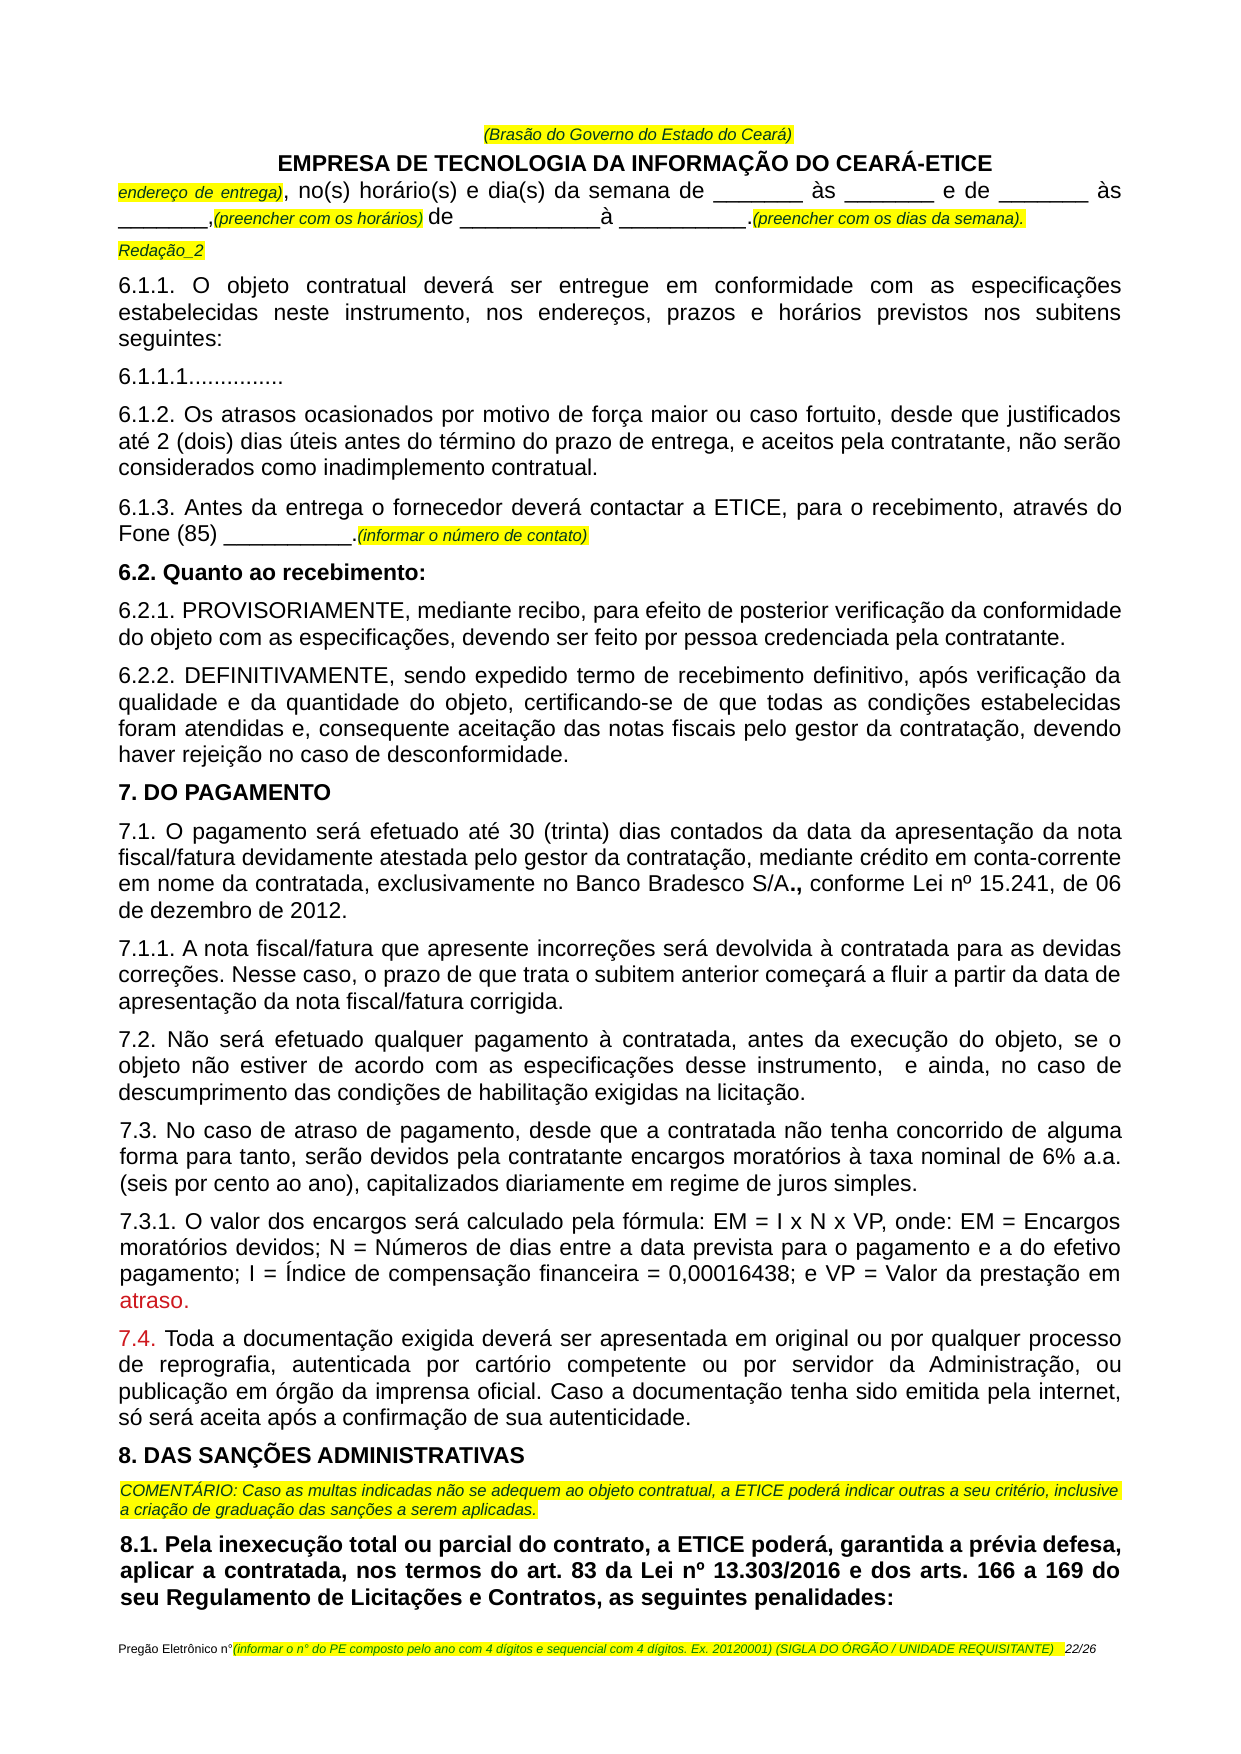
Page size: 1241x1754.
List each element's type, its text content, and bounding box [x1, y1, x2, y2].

text COMENTÁRIO: Caso as multas indicadas não se adequem ao objeto contratual, a ETICE poderá indicar outras a seu critério, inclusive a criação de graduação das sanções a serem aplicadas. [120, 1481, 1122, 1519]
text 6.2.1. PROVISORIAMENTE, mediante recibo, para efeito de posterior verificação da conformidade do objeto com as especificações, devendo ser feito por pessoa credenciada pela contratante. [118, 597, 1122, 650]
text 6.1.1.1............... [118, 363, 1122, 389]
text 7.2. Não será efetuado qualquer pagamento à contratada, antes da execução do objeto, se o objeto não estiver de acordo com as especificações desse instrumento, e ainda, no caso de descumprimento das condições de habilitação exigidas na licitação. [118, 1026, 1122, 1105]
text 7.1.1. A nota fiscal/fatura que apresente incorreções será devolvida à contratada para as devidas correções. Nesse caso, o prazo de que trata o subitem anterior começará a fluir a partir da data de apresentação da nota fiscal/fatura corrigida. [118, 935, 1122, 1014]
text 6.1.1. O objeto contratual deverá ser entregue em conformidade com as especificações estabelecidas neste instrumento, nos endereços, prazos e horários previstos nos subitens seguintes: [118, 272, 1122, 351]
text 6.2. Quanto ao recebimento: [118, 559, 1122, 586]
text 8. DAS SANÇÕES ADMINISTRATIVAS [118, 1442, 1122, 1469]
text 6.1.2. Os atrasos ocasionados por motivo de força maior ou caso fortuito, desde que justificados até 2 (dois) dias úteis antes do término do prazo de entrega, e aceitos pela contratante, não serão considerados como inadimplemento contratual. [118, 401, 1122, 481]
text 7.1. O pagamento será efetuado até 30 (trinta) dias contados da data da apresentação da nota fiscal/fatura devidamente atestada pelo gestor da contratação, mediante crédito em conta-corrente em nome da contratada, exclusivamente no Banco Bradesco S/A., conforme Lei nº 15.241, de 06 de dezembro de 2012. [118, 818, 1122, 923]
text endereço de entrega), no(s) horário(s) e dia(s) da semana de _______ às _______ e de _______ às _______,(preencher com os horários) de ___________à __________.(preencher com os dias da semana). [118, 177, 1122, 229]
text 8.1. Pela inexecução total ou parcial do contrato, a ETICE poderá, garantida a prévia defesa, aplicar a contratada, nos termos do art. 83 da Lei nº 13.303/2016 e dos arts. 166 a 169 do seu Regulamento de Licitações e Contratos, as seguintes penalidades: [120, 1531, 1122, 1610]
text 6.1.3. Antes da entrega o fornecedor deverá contactar a ETICE, para o recebimento, através do Fone (85) __________.(informar o número de contato) [118, 493, 1122, 546]
text 7. DO PAGAMENTO [118, 779, 1122, 806]
text 7.3.1. O valor dos encargos será calculado pela fórmula: EM = I x N x VP, onde: EM = Encargos moratórios devidos; N = Números de dias entre a data prevista para o pagamento e a do efetivo pagamento; I = Índice de compensação financeira = 0,00016438; e VP = Valor da prestação em atraso. [119, 1208, 1122, 1313]
text Redação_2 [118, 241, 1122, 260]
text 7.3. No caso de atraso de pagamento, desde que a contratada não tenha concorrido de alguma forma para tanto, serão devidos pela contratante encargos moratórios à taxa nominal de 6% a.a. (seis por cento ao ano), capitalizados diariamente em regime de juros simples. [119, 1117, 1122, 1196]
text 6.2.2. DEFINITIVAMENTE, sendo expedido termo de recebimento definitivo, após verificação da qualidade e da quantidade do objeto, certificando-se de que todas as condições estabelecidas foram atendidas e, consequente aceitação das notas fiscais pelo gestor da contratação, devendo haver rejeição no caso de desconformidade. [118, 662, 1122, 767]
text 7.4. Toda a documentação exigida deverá ser apresentada em original ou por qualquer processo de reprografia, autenticada por cartório competente ou por servidor da Administração, ou publicação em órgão da imprensa oficial. Caso a documentação tenha sido emitida pela internet, só será aceita após a confirmação de sua autenticidade. [118, 1325, 1122, 1430]
